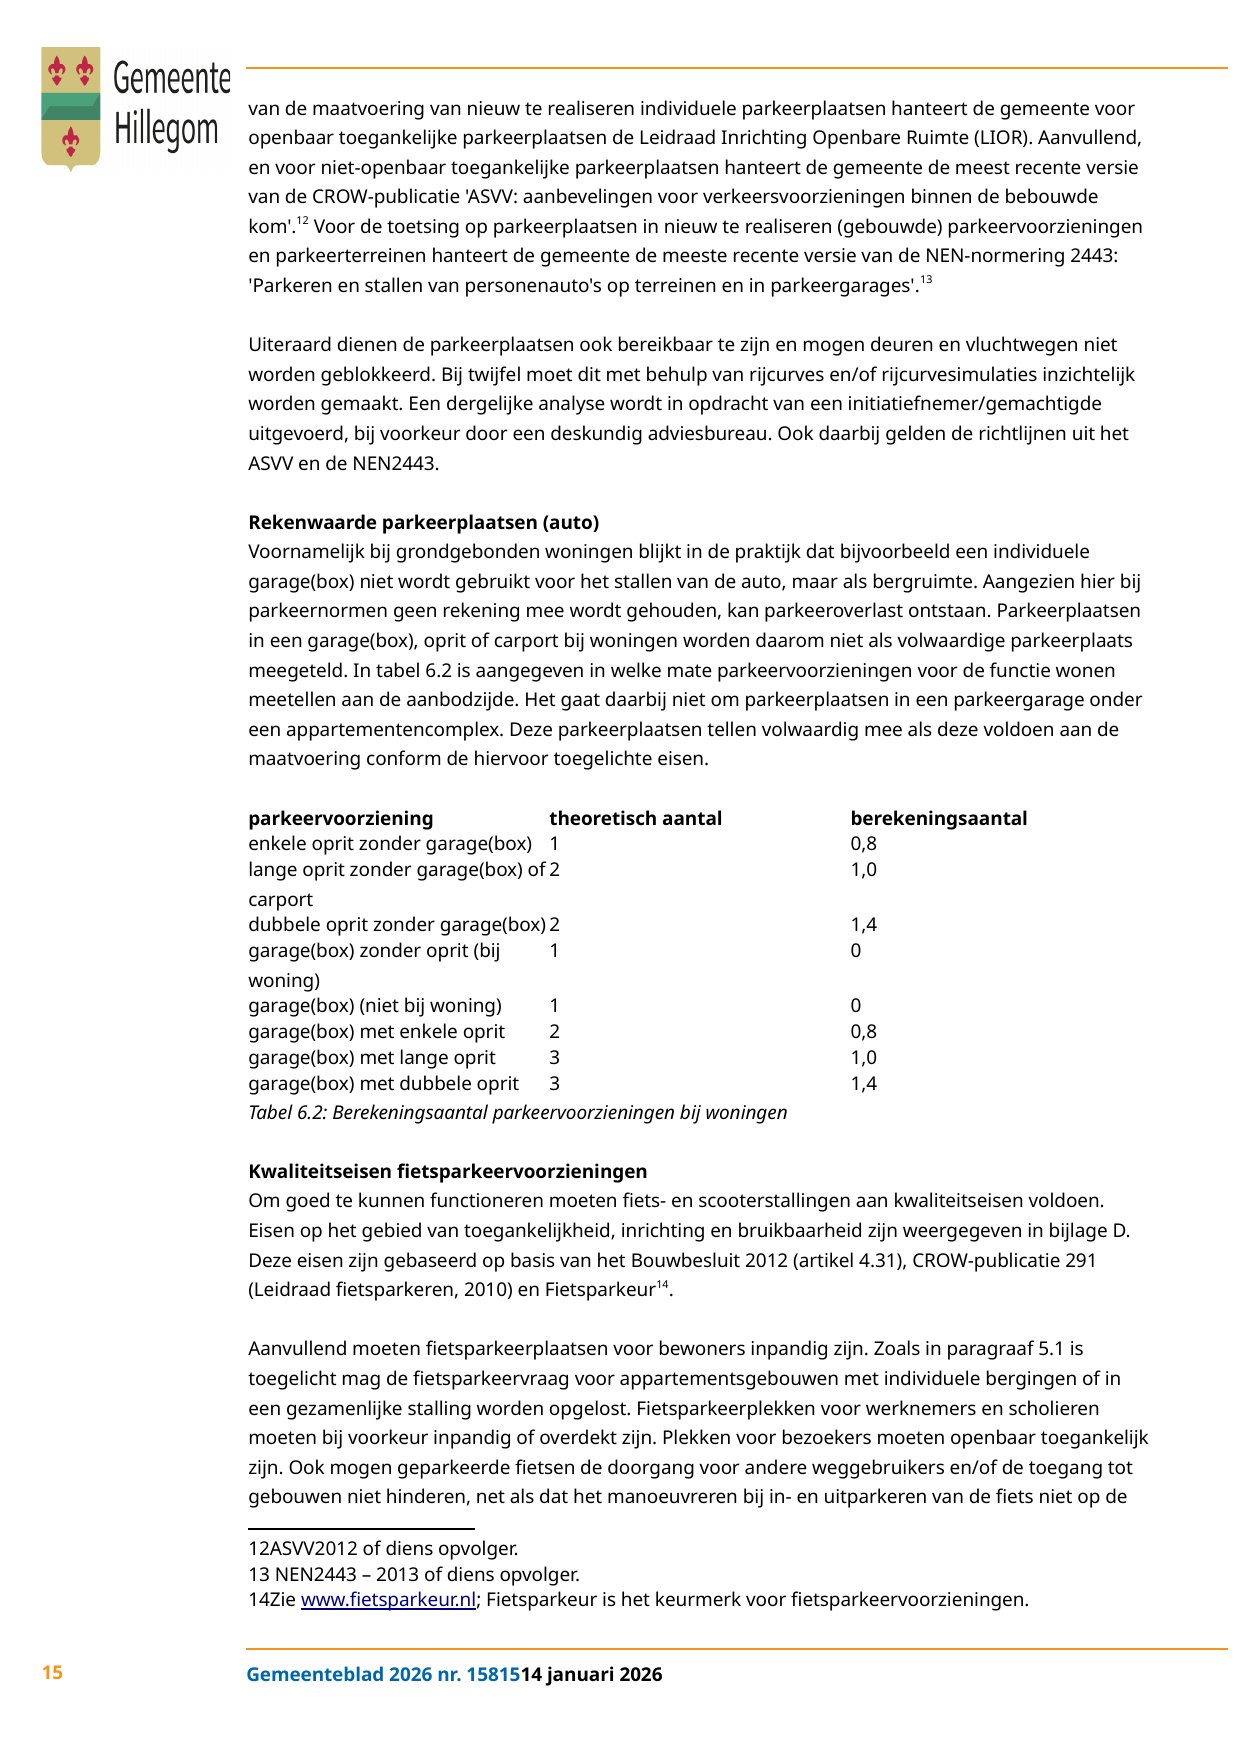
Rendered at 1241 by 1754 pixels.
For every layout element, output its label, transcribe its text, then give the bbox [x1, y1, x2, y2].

table_cell 1,4 [850, 912, 1152, 937]
table_cell 2 [549, 856, 850, 912]
table_header berekeningsaantal [850, 805, 1152, 831]
text Voornamelijk bij grondgebonden woningen blijkt in de praktijk dat bijvoorbeeld een individuele garage(box) niet wordt gebruikt voor het stallen van de auto, maar als bergruimte. Aangezien hier bij parkeernormen geen rekening mee wordt gehouden, kan parkeeroverlast ontstaan. Parkeerplaatsen in een garage(box), oprit of carport bij woningen worden daarom niet als volwaardige parkeerplaats meegeteld. In tabel 6.2 is aangegeven in welke mate parkeervoorzieningen voor de functie wonen meetellen aan de aanbodzijde. Het gaat daarbij niet om parkeerplaatsen in een parkeergarage onder een appartementencomplex. Deze parkeerplaatsen tellen volwaardig mee als deze voldoen aan de maatvoering conform de hiervoor toegelichte eisen. [248, 538, 1152, 771]
table_cell 0,8 [850, 831, 1152, 856]
text Tabel 6.2: Berekeningsaantal parkeervoorzieningen bij woningen [248, 1099, 1152, 1124]
table_cell 2 [549, 912, 850, 937]
table_cell 3 [549, 1070, 850, 1096]
text Aanvullend moeten fietsparkeerplaatsen voor bewoners inpandig zijn. Zoals in paragraaf 5.1 is toegelicht mag de fietsparkeervraag voor appartementsgebouwen met individuele bergingen of in een gezamenlijke stalling worden opgelost. Fietsparkeerplekken voor werknemers en scholieren moeten bij voorkeur inpandig of overdekt zijn. Plekken voor bezoekers moeten openbaar toegankelijk zijn. Ook mogen geparkeerde fietsen de doorgang voor andere weggebruikers en/of de toegang tot gebouwen niet hinderen, net als dat het manoeuvreren bij in- en uitparkeren van de fiets niet op de [248, 1336, 1152, 1509]
text Om goed te kunnen functioneren moeten fiets- en scooterstallingen aan kwaliteitseisen voldoen. Eisen op het gebied van toegankelijkheid, inrichting en bruikbaarheid zijn weergegeven in bijlage D. Deze eisen zijn gebaseerd op basis van het Bouwbesluit 2012 (artikel 4.31), CROW-publicatie 291 (Leidraad fietsparkeren, 2010) en Fietsparkeur. [248, 1188, 1152, 1302]
table_cell 2 [549, 1019, 850, 1044]
table_cell garage(box) met dubbele oprit [248, 1070, 549, 1096]
picture [41, 47, 231, 172]
table_header parkeervoorziening [248, 805, 549, 831]
table_cell 1,4 [850, 1070, 1152, 1096]
table_cell 3 [549, 1044, 850, 1070]
table_cell lange oprit zonder garage(box) of carport [248, 856, 549, 912]
table_cell garage(box) met lange oprit [248, 1044, 549, 1070]
table_cell 0 [850, 993, 1152, 1018]
text Zie www.fietsparkeur.nl; Fietsparkeur is het keurmerk voor fietsparkeervoorzieningen. [248, 1586, 1152, 1612]
table_cell garage(box) met enkele oprit [248, 1019, 549, 1044]
table_cell 0,8 [850, 1019, 1152, 1044]
text van de maatvoering van nieuw te realiseren individuele parkeerplaatsen hanteert de gemeente voor openbaar toegankelijke parkeerplaatsen de Leidraad Inrichting Openbare Ruimte (LIOR). Aanvullend, en voor niet-openbaar toegankelijke parkeerplaatsen hanteert de gemeente de meest recente versie van de CROW-publicatie 'ASVV: aanbevelingen voor verkeersvoorzieningen binnen de bebouwde kom'. Voor de toetsing op parkeerplaatsen in nieuw te realiseren (gebouwde) parkeervoorzieningen en parkeerterreinen hanteert de gemeente de meeste recente versie van de NEN-normering 2443: 'Parkeren en stallen van personenauto's op terreinen en in parkeergarages'. [248, 95, 1152, 298]
table_cell 0 [850, 938, 1152, 993]
table_cell 1,0 [850, 856, 1152, 912]
table_header theoretisch aantal [549, 805, 850, 831]
text Kwaliteitseisen fietsparkeervoorzieningen [248, 1158, 1152, 1184]
table_cell 1,0 [850, 1044, 1152, 1070]
table_cell 1 [549, 993, 850, 1018]
table_cell enkele oprit zonder garage(box) [248, 831, 549, 856]
table_cell 1 [549, 831, 850, 856]
text Uiteraard dienen de parkeerplaatsen ook bereikbaar te zijn en mogen deuren en vluchtwegen niet worden geblokkeerd. Bij twijfel moet dit met behulp van rijcurves en/of rijcurvesimulaties inzichtelijk worden gemaakt. Een dergelijke analyse wordt in opdracht van een initiatiefnemer/gemachtigde uitgevoerd, bij voorkeur door een deskundig adviesbureau. Ook daarbij gelden de richtlijnen uit het ASVV en de NEN2443. [248, 331, 1152, 476]
text Rekenwaarde parkeerplaatsen (auto) [248, 509, 1152, 535]
table_cell dubbele oprit zonder garage(box) [248, 912, 549, 937]
table_cell garage(box) zonder oprit (bij woning) [248, 938, 549, 993]
text NEN2443 – 2013 of diens opvolger. [248, 1561, 1152, 1586]
table_cell garage(box) (niet bij woning) [248, 993, 549, 1018]
text ASVV2012 of diens opvolger. [248, 1535, 1152, 1561]
table_cell 1 [549, 938, 850, 993]
